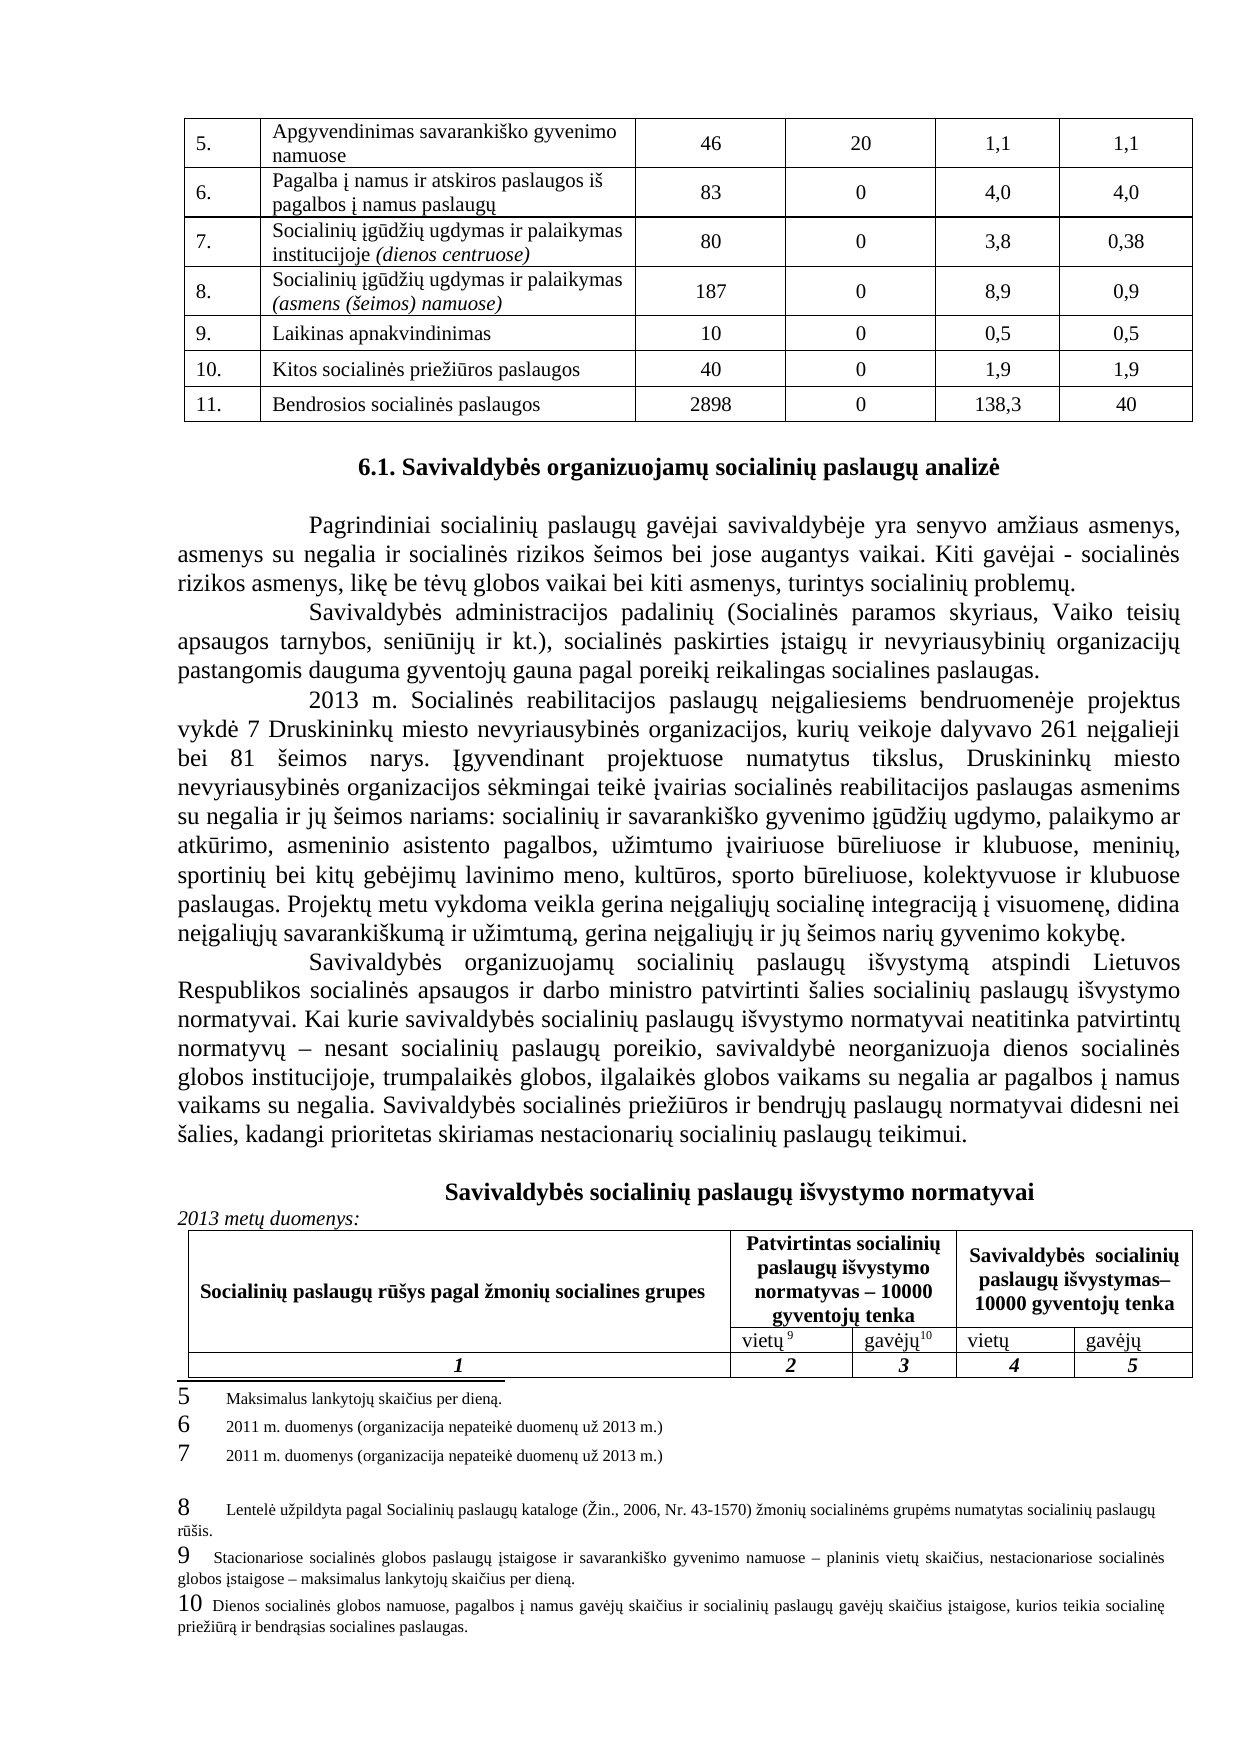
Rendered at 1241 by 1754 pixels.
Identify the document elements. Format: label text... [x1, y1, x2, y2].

table_cell 83 [636, 168, 785, 216]
text Savivaldybės administracijos padalinių (Socialinės paramos skyriaus, Vaiko teisių apsaugos tarnybos, seniūnijų ir kt.), socialinės paskirties įstaigų ir nevyriausybinių organizacijų pastangomis dauguma gyventojų gauna pagal poreikį reikalingas socialines paslaugas. [177, 597, 1181, 684]
table_header Savivaldybės socialinių paslaugų išvystymas– 10000 gyventojų tenka [957, 1231, 1192, 1327]
table_cell Socialinių įgūdžių ugdymas ir palaikymas (asmens (šeimos) namuose) [261, 267, 635, 315]
table_cell vietų [957, 1328, 1074, 1352]
table_cell 1,9 [936, 351, 1059, 386]
table_cell 46 [636, 119, 785, 167]
table_cell 20 [786, 119, 935, 167]
table_cell Socialinių įgūdžių ugdymas ir palaikymas institucijoje (dienos centruose) [261, 218, 635, 266]
text 6.1. Savivaldybės organizuojamų socialinių paslaugų analizė [177, 451, 1181, 481]
table_cell 1 [189, 1353, 730, 1377]
table_cell 4 [957, 1353, 1074, 1377]
table_cell 11. [185, 387, 260, 421]
table_cell 10. [185, 351, 260, 386]
table_cell 40 [636, 351, 785, 386]
table_header Patvirtintas socialinių paslaugų išvystymo normatyvas – 10000 gyventojų tenka [731, 1231, 956, 1327]
table_cell 3 [853, 1353, 956, 1377]
table_cell 2 [731, 1353, 852, 1377]
table_cell 0,38 [1060, 218, 1192, 266]
table_cell 9. [185, 316, 260, 350]
table_cell 10 [636, 316, 785, 350]
table_cell 1,1 [936, 119, 1059, 167]
table_cell 0 [786, 168, 935, 216]
table_cell 0,9 [1060, 267, 1192, 315]
table_cell Apgyvendinimas savarankiško gyvenimo namuose [261, 119, 635, 167]
table_cell 138,3 [936, 387, 1059, 421]
table_cell 5 [1075, 1353, 1192, 1377]
table_cell 0,5 [1060, 316, 1192, 350]
table_cell 80 [636, 218, 785, 266]
table_cell 6. [185, 168, 260, 216]
table_header Socialinių paslaugų rūšys pagal žmonių socialines grupes [189, 1231, 730, 1352]
table_cell 5. [185, 119, 260, 167]
text Pagrindiniai socialinių paslaugų gavėjai savivaldybėje yra senyvo amžiaus asmenys, asmenys su negalia ir socialinės rizikos šeimos bei jose augantys vaikai. Kiti gavėjai - socialinės rizikos asmenys, likę be tėvų globos vaikai bei kiti asmenys, turintys socialinių problemų. [177, 509, 1181, 597]
table_cell 187 [636, 267, 785, 315]
table_cell 0 [786, 387, 935, 421]
table_cell Pagalba į namus ir atskiros paslaugos iš pagalbos į namus paslaugų [261, 168, 635, 216]
table_cell 3,8 [936, 218, 1059, 266]
table_cell 8. [185, 267, 260, 315]
table_cell 40 [1060, 387, 1192, 421]
table_cell Bendrosios socialinės paslaugos [261, 387, 635, 421]
table_cell 2898 [636, 387, 785, 421]
text 2013 m. Socialinės reabilitacijos paslaugų neįgaliesiems bendruomenėje projektus vykdė 7 Druskininkų miesto nevyriausybinės organizacijos, kurių veikoje dalyvavo 261 neįgalieji bei 81 šeimos narys. Įgyvendinant projektuose numatytus tikslus, Druskininkų miesto nevyriausybinės organizacijos sėkmingai teikė įvairias socialinės reabilitacijos paslaugas asmenims su negalia ir jų šeimos nariams: socialinių ir savarankiško gyvenimo įgūdžių ugdymo, palaikymo ar atkūrimo, asmeninio asistento pagalbos, užimtumo įvairiuose būreliuose ir klubuose, meninių, sportinių bei kitų gebėjimų lavinimo meno, kultūros, sporto būreliuose, kolektyvuose ir klubuose paslaugas. Projektų metu vykdoma veikla gerina neįgaliųjų socialinę integraciją į visuomenę, didina neįgaliųjų savarankiškumą ir užimtumą, gerina neįgaliųjų ir jų šeimos narių gyvenimo kokybę. [177, 684, 1181, 947]
table_cell 4,0 [1060, 168, 1192, 216]
table_cell 0 [786, 316, 935, 350]
table_cell gavėjų [853, 1328, 956, 1352]
table_cell 7. [185, 218, 260, 266]
table_cell Kitos socialinės priežiūros paslaugos [261, 351, 635, 386]
table_cell 1,9 [1060, 351, 1192, 386]
table_cell 0 [786, 351, 935, 386]
text 2013 metų duomenys: [177, 1206, 1181, 1229]
table_cell gavėjų [1075, 1328, 1192, 1352]
table_cell 8,9 [936, 267, 1059, 315]
table_cell vietų [731, 1328, 852, 1352]
table_cell 0,5 [936, 316, 1059, 350]
text Savivaldybės socialinių paslaugų išvystymo normatyvai [177, 1177, 1181, 1206]
table_cell 1,1 [1060, 119, 1192, 167]
table_cell 4,0 [936, 168, 1059, 216]
table_cell Laikinas apnakvindinimas [261, 316, 635, 350]
table_cell 0 [786, 267, 935, 315]
text Savivaldybės organizuojamų socialinių paslaugų išvystymą atspindi Lietuvos Respublikos socialinės apsaugos ir darbo ministro patvirtinti šalies socialinių paslaugų išvystymo normatyvai. Kai kurie savivaldybės socialinių paslaugų išvystymo normatyvai neatitinka patvirtintų normatyvų – nesant socialinių paslaugų poreikio, savivaldybė neorganizuoja dienos socialinės globos institucijoje, trumpalaikės globos, ilgalaikės globos vaikams su negalia ar pagalbos į namus vaikams su negalia. Savivaldybės socialinės priežiūros ir bendrųjų paslaugų normatyvai didesni nei šalies, kadangi prioritetas skiriamas nestacionarių socialinių paslaugų teikimui. [177, 947, 1181, 1148]
table_cell 0 [786, 218, 935, 266]
